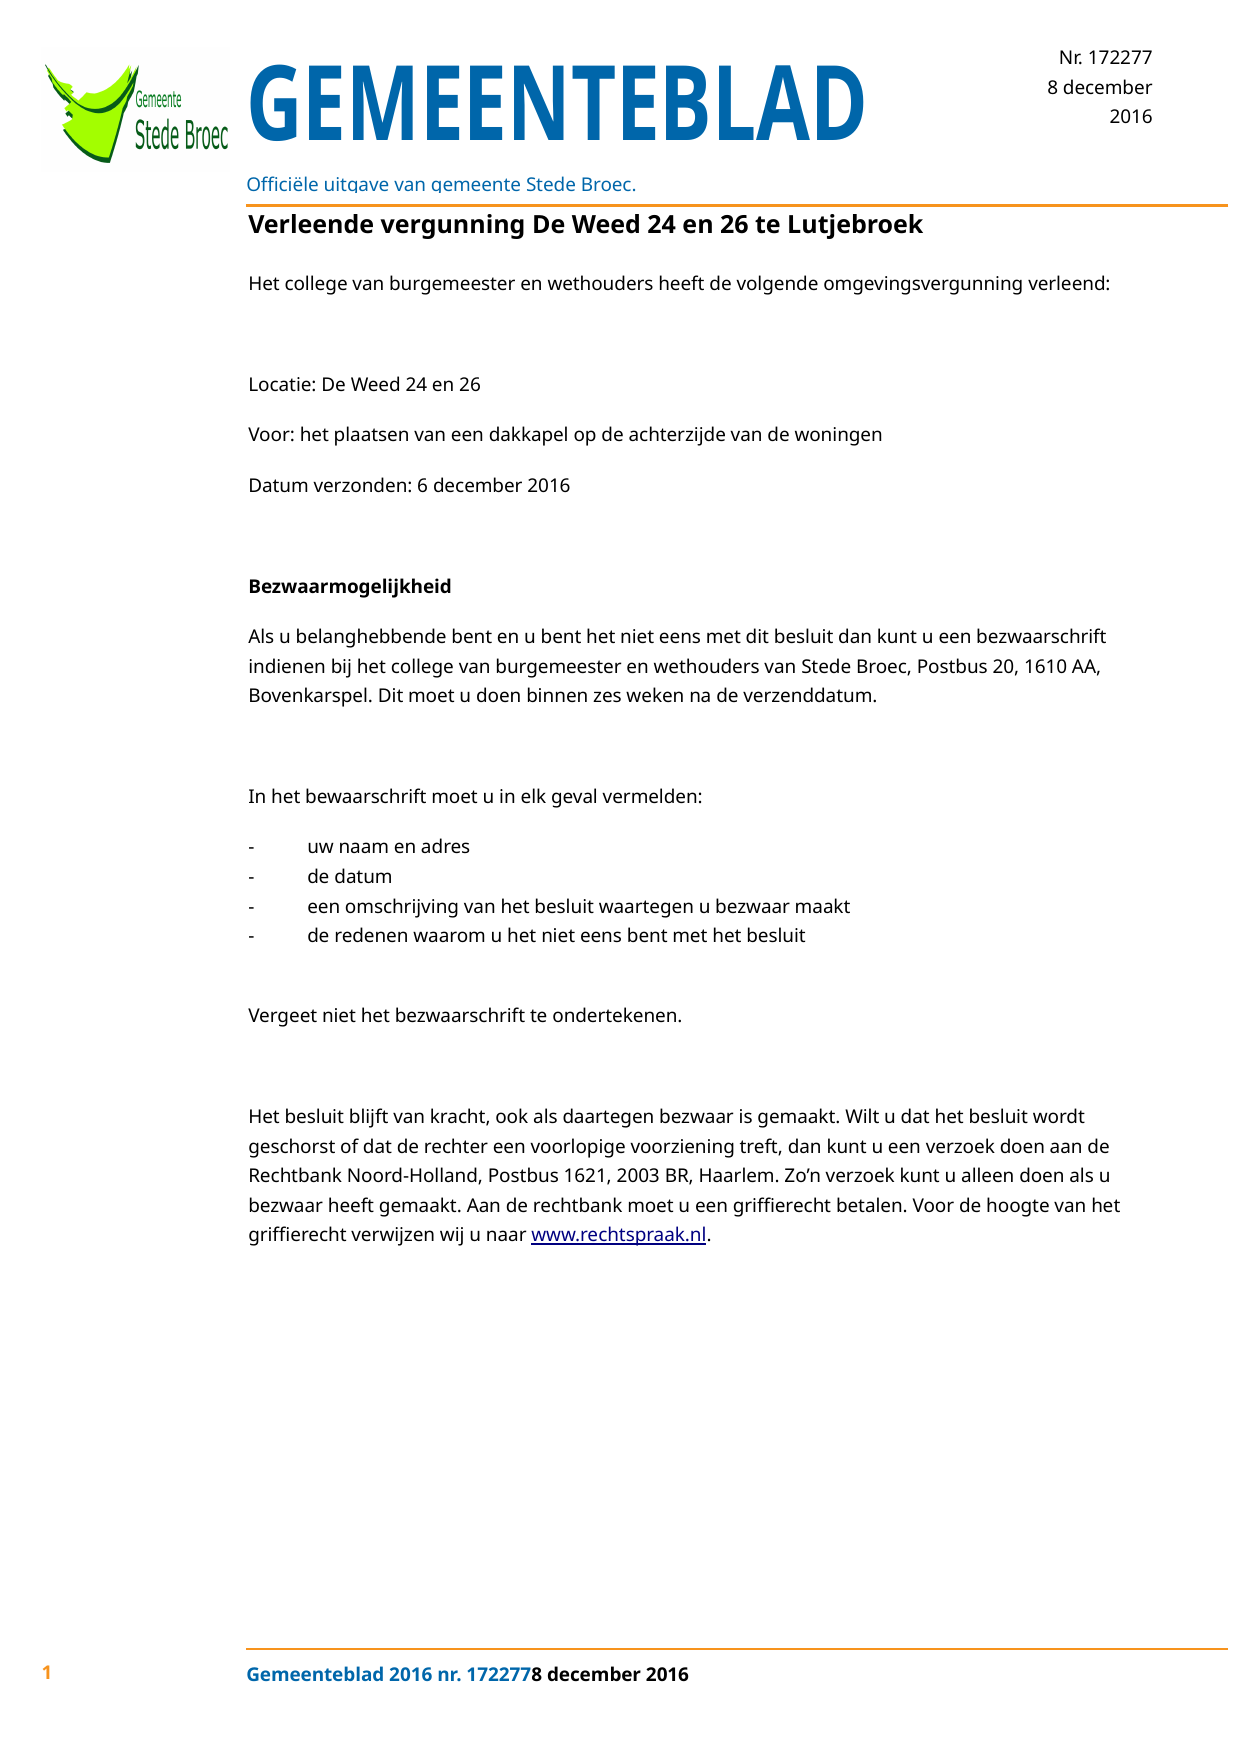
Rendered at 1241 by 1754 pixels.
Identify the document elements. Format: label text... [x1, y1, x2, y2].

list uw naam en adres [248, 834, 1152, 859]
text Datum verzonden: 6 december 2016 [248, 472, 1152, 498]
picture [41, 47, 231, 172]
text Het college van burgemeester en wethouders heeft de volgende omgevingsvergunning verleend: [248, 270, 1152, 296]
text Als u belanghebbende bent en u bent het niet eens met dit besluit dan kunt u een bezwaarschrift indienen bij het college van burgemeester en wethouders van Stede Broec, Postbus 20, 1610 AA, Bovenkarspel. Dit moet u doen binnen zes weken na de verzenddatum. [248, 623, 1152, 708]
text In het bewaarschrift moet u in elk geval vermelden: [248, 783, 1152, 809]
text Voor: het plaatsen van een dakkapel op de achterzijde van de woningen [248, 422, 1152, 447]
list de redenen waarom u het niet eens bent met het besluit [248, 922, 1152, 948]
text Het besluit blijft van kracht, ook als daartegen bezwaar is gemaakt. Wilt u dat het besluit wordt geschorst of dat de rechter een voorlopige voorziening treft, dan kunt u een verzoek doen aan de Rechtbank Noord-Holland, Postbus 1621, 2003 BR, Haarlem. Zo’n verzoek kunt u alleen doen als u bezwaar heeft gemaakt. Aan de rechtbank moet u een griffierecht betalen. Voor de hoogte van het griffierecht verwijzen wij u naar www.rechtspraak.nl. [248, 1103, 1152, 1247]
text Vergeet niet het bezwaarschrift te ondertekenen. [248, 1002, 1152, 1028]
text Verleende vergunning De Weed 24 en 26 te Lutjebroek [248, 207, 1152, 241]
list een omschrijving van het besluit waartegen u bezwaar maakt [248, 893, 1152, 918]
text Locatie: De Weed 24 en 26 [248, 371, 1152, 397]
list de datum [248, 863, 1152, 889]
text Bezwaarmogelijkheid [248, 573, 1152, 598]
